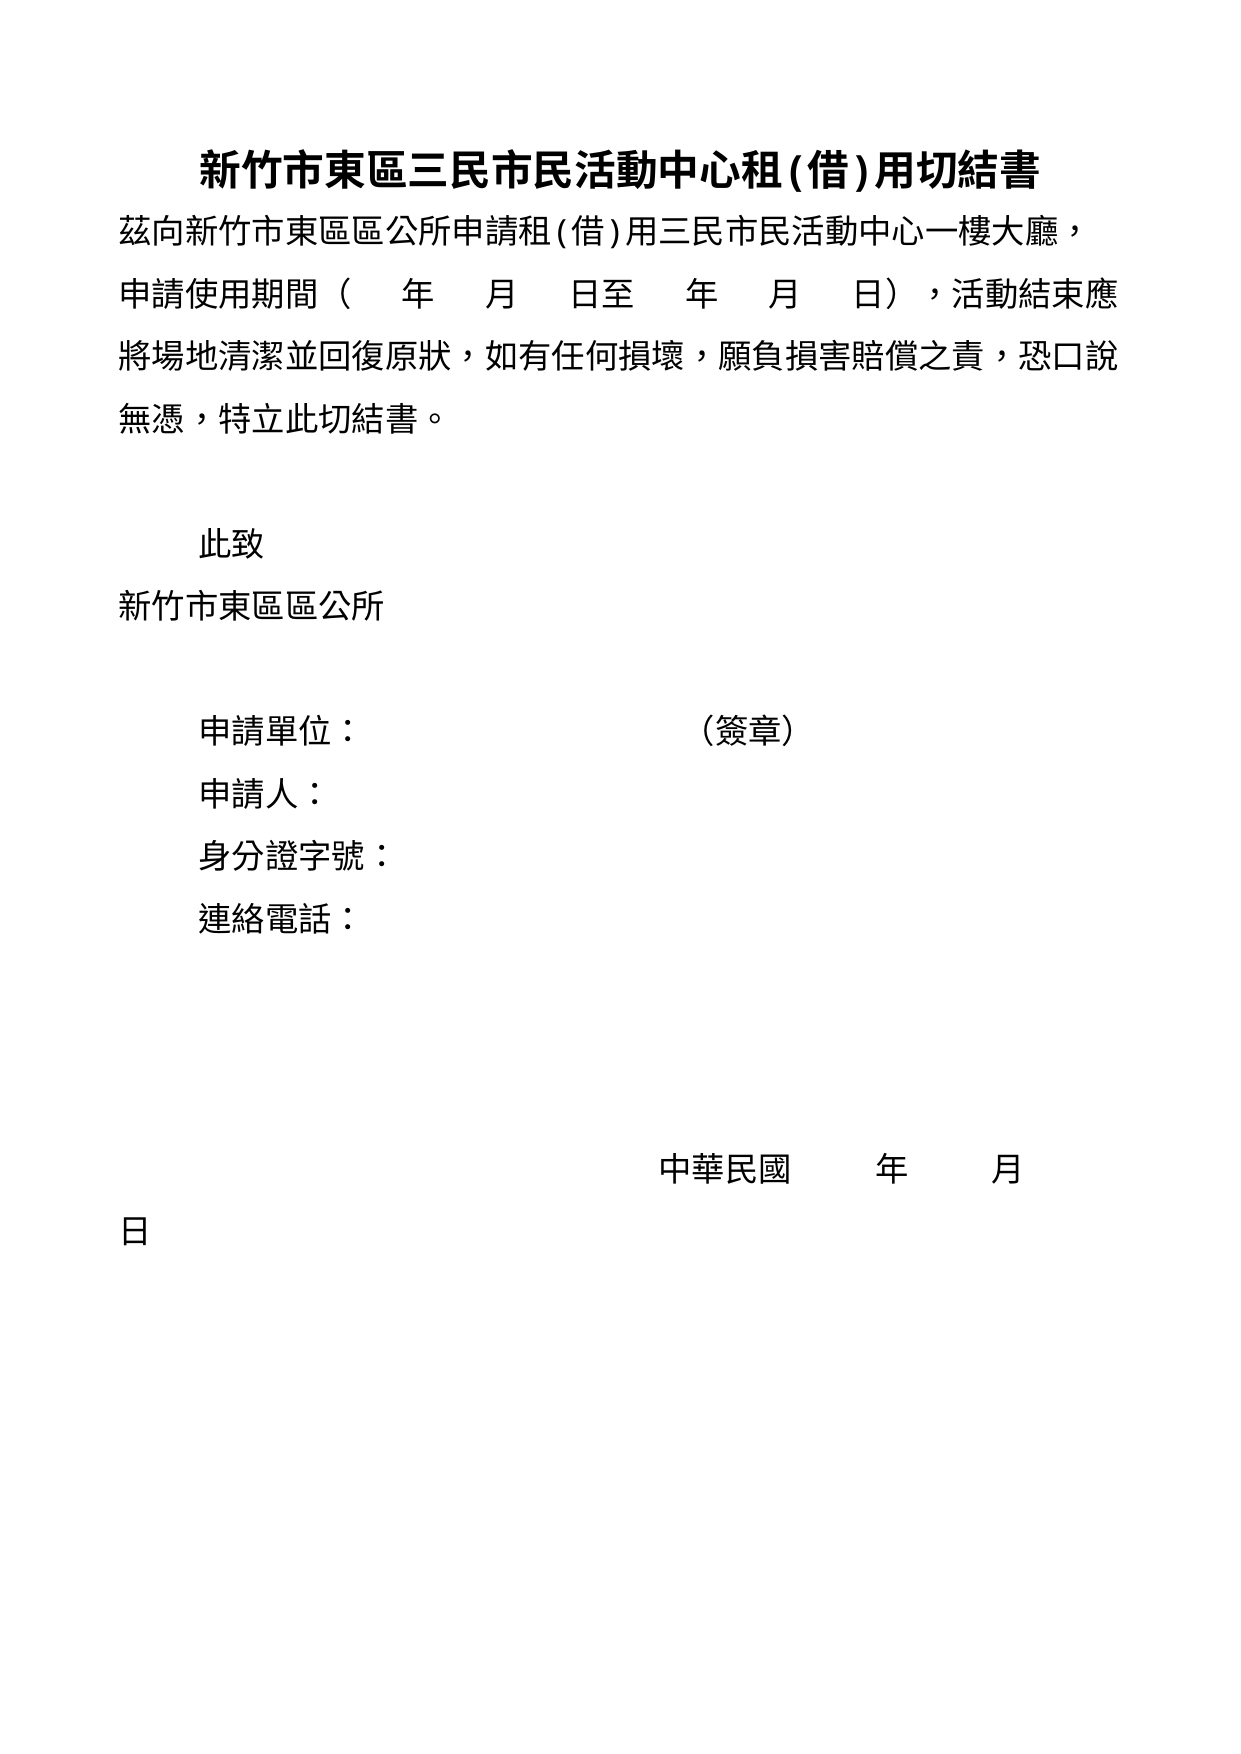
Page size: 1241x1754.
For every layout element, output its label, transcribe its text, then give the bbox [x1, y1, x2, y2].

text 申請單位： （簽章） [118, 688, 1122, 750]
text 新竹市東區三民市民活動中心租(借)用切結書 [118, 125, 1122, 188]
text 此致 [118, 500, 1122, 563]
text 身分證字號： [118, 813, 1122, 875]
text 申請人： [118, 750, 1122, 813]
text 茲向新竹市東區區公所申請租(借)用三民市民活動中心一樓大廳，申請使用期間（ 年 月 日至 年 月 日），活動結束應將場地清潔並回復原狀，如有任何損壞，願負損害賠償之責，恐口說無憑，特立此切結書。 [118, 188, 1122, 438]
text 連絡電話： [118, 875, 1122, 938]
text 新竹市東區區公所 [118, 563, 1122, 625]
text 中華民國 年 月 日 [118, 1125, 1122, 1250]
